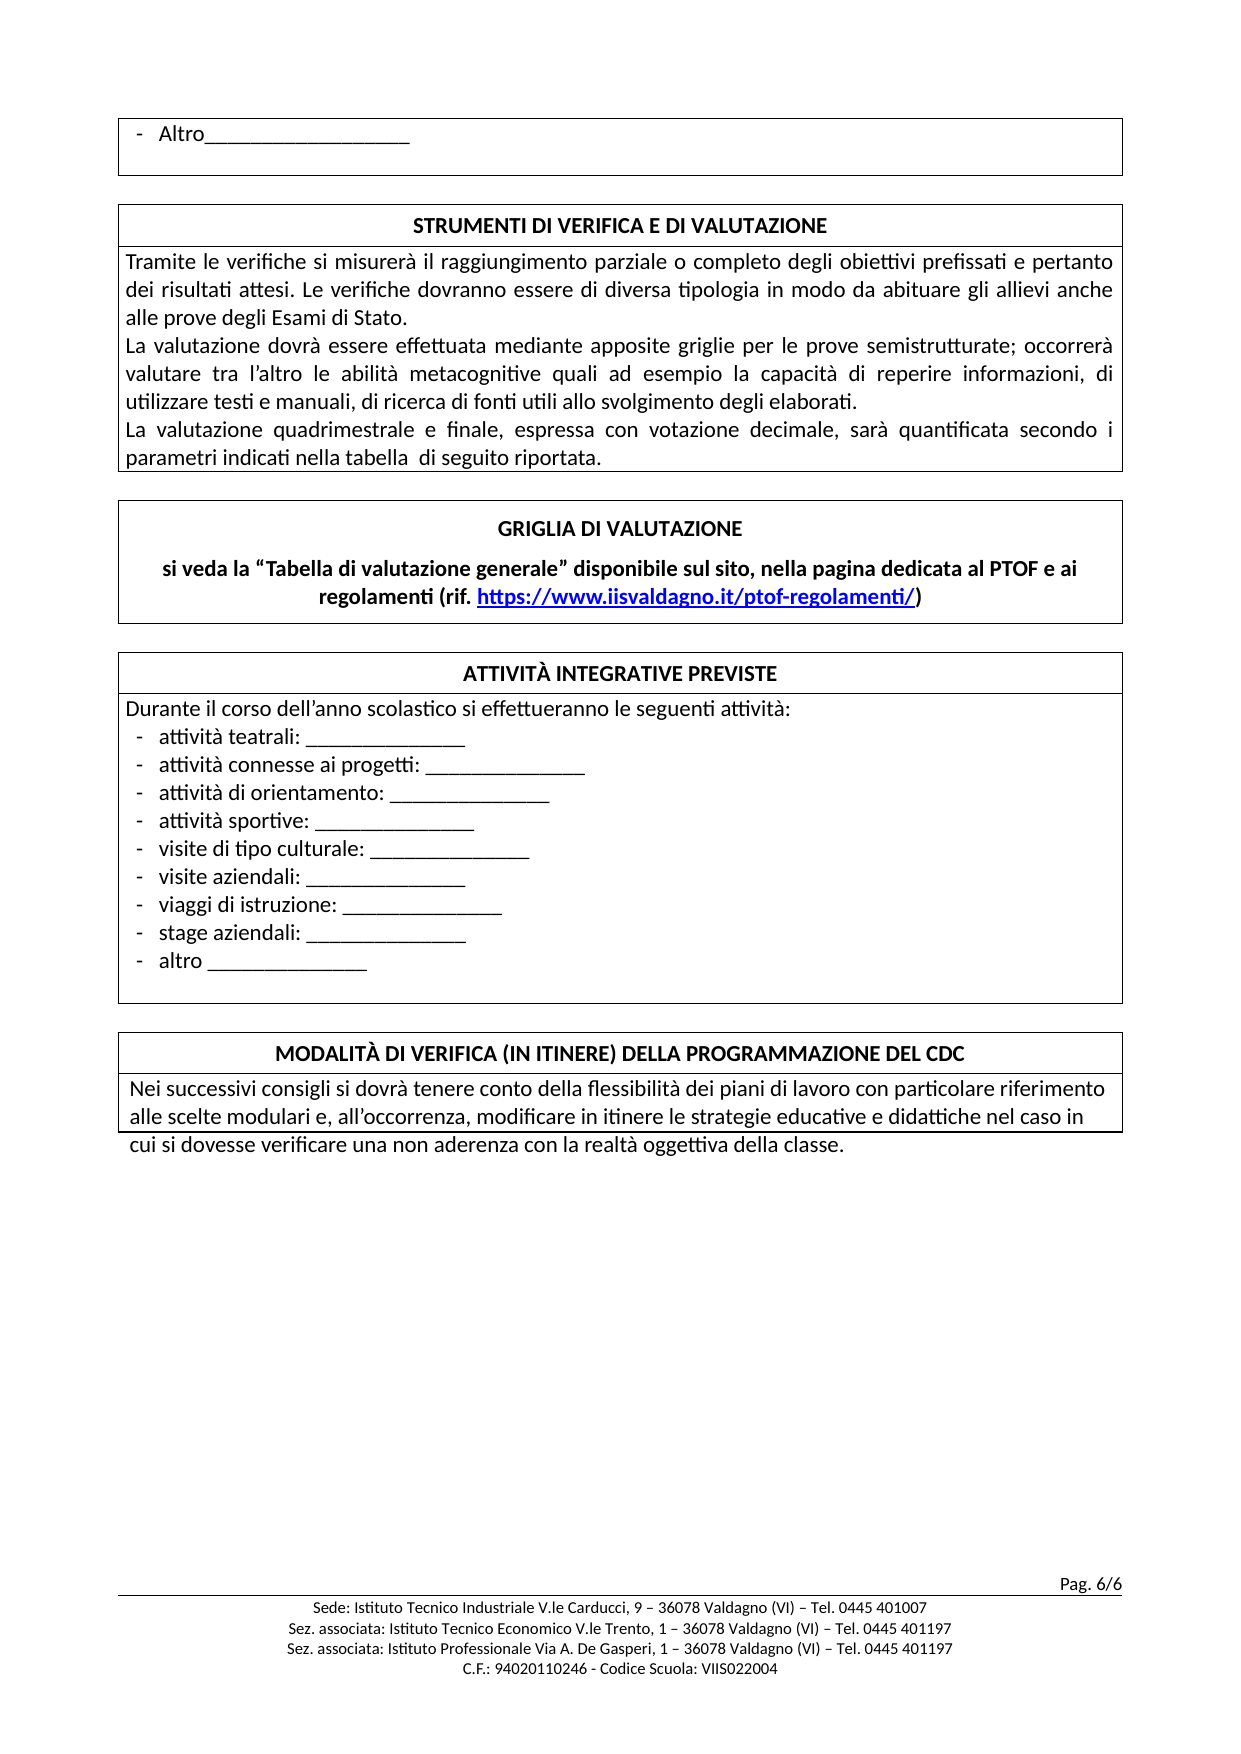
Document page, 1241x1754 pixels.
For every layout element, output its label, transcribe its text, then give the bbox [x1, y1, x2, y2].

table_cell Durante il corso dell’anno scolastico si effettueranno le seguenti attività: attività teatrali: ______________ attività connesse ai progetti: ______________ attività di orientamento: ______________ attività sportive: ______________ visite di tipo culturale: ______________ visite aziendali: ______________ viaggi di istruzione: ______________ stage aziendali: ______________ altro ______________ [119, 694, 1122, 1003]
table_cell Tramite le verifiche si misurerà il raggiungimento parziale o completo degli obiettivi prefissati e pertanto dei risultati attesi. Le verifiche dovranno essere di diversa tipologia in modo da abituare gli allievi anche alle prove degli Esami di Stato. La valutazione dovrà essere effettuata mediante apposite griglie per le prove semistrutturate; occorrerà valutare tra l’altro le abilità metacognitive quali ad esempio la capacità di reperire informazioni, di utilizzare testi e manuali, di ricerca di fonti utili allo svolgimento degli elaborati. La valutazione quadrimestrale e finale, espressa con votazione decimale, sarà quantificata secondo i parametri indicati nella tabella di seguito riportata. [119, 247, 1122, 471]
table_header GRIGLIA DI VALUTAZIONE si veda la “Tabella di valutazione generale” disponibile sul sito, nella pagina dedicata al PTOF e ai regolamenti (rif. https://www.iisvaldagno.it/ptof-regolamenti/) [119, 501, 1122, 623]
table_cell Nei successivi consigli si dovrà tenere conto della flessibilità dei piani di lavoro con particolare riferimento alle scelte modulari e, all’occorrenza, modificare in itinere le strategie educative e didattiche nel caso in cui si dovesse verificare una non aderenza con la realtà oggettiva della classe. [119, 1074, 1122, 1131]
table_header ATTIVITÀ INTEGRATIVE PREVISTE [119, 653, 1122, 693]
table_header MODALITÀ DI VERIFICA (IN ITINERE) DELLA PROGRAMMAZIONE DEL CDC [119, 1033, 1122, 1073]
table_cell Altro__________________ [119, 119, 1122, 175]
table_header STRUMENTI DI VERIFICA E DI VALUTAZIONE [119, 205, 1122, 246]
